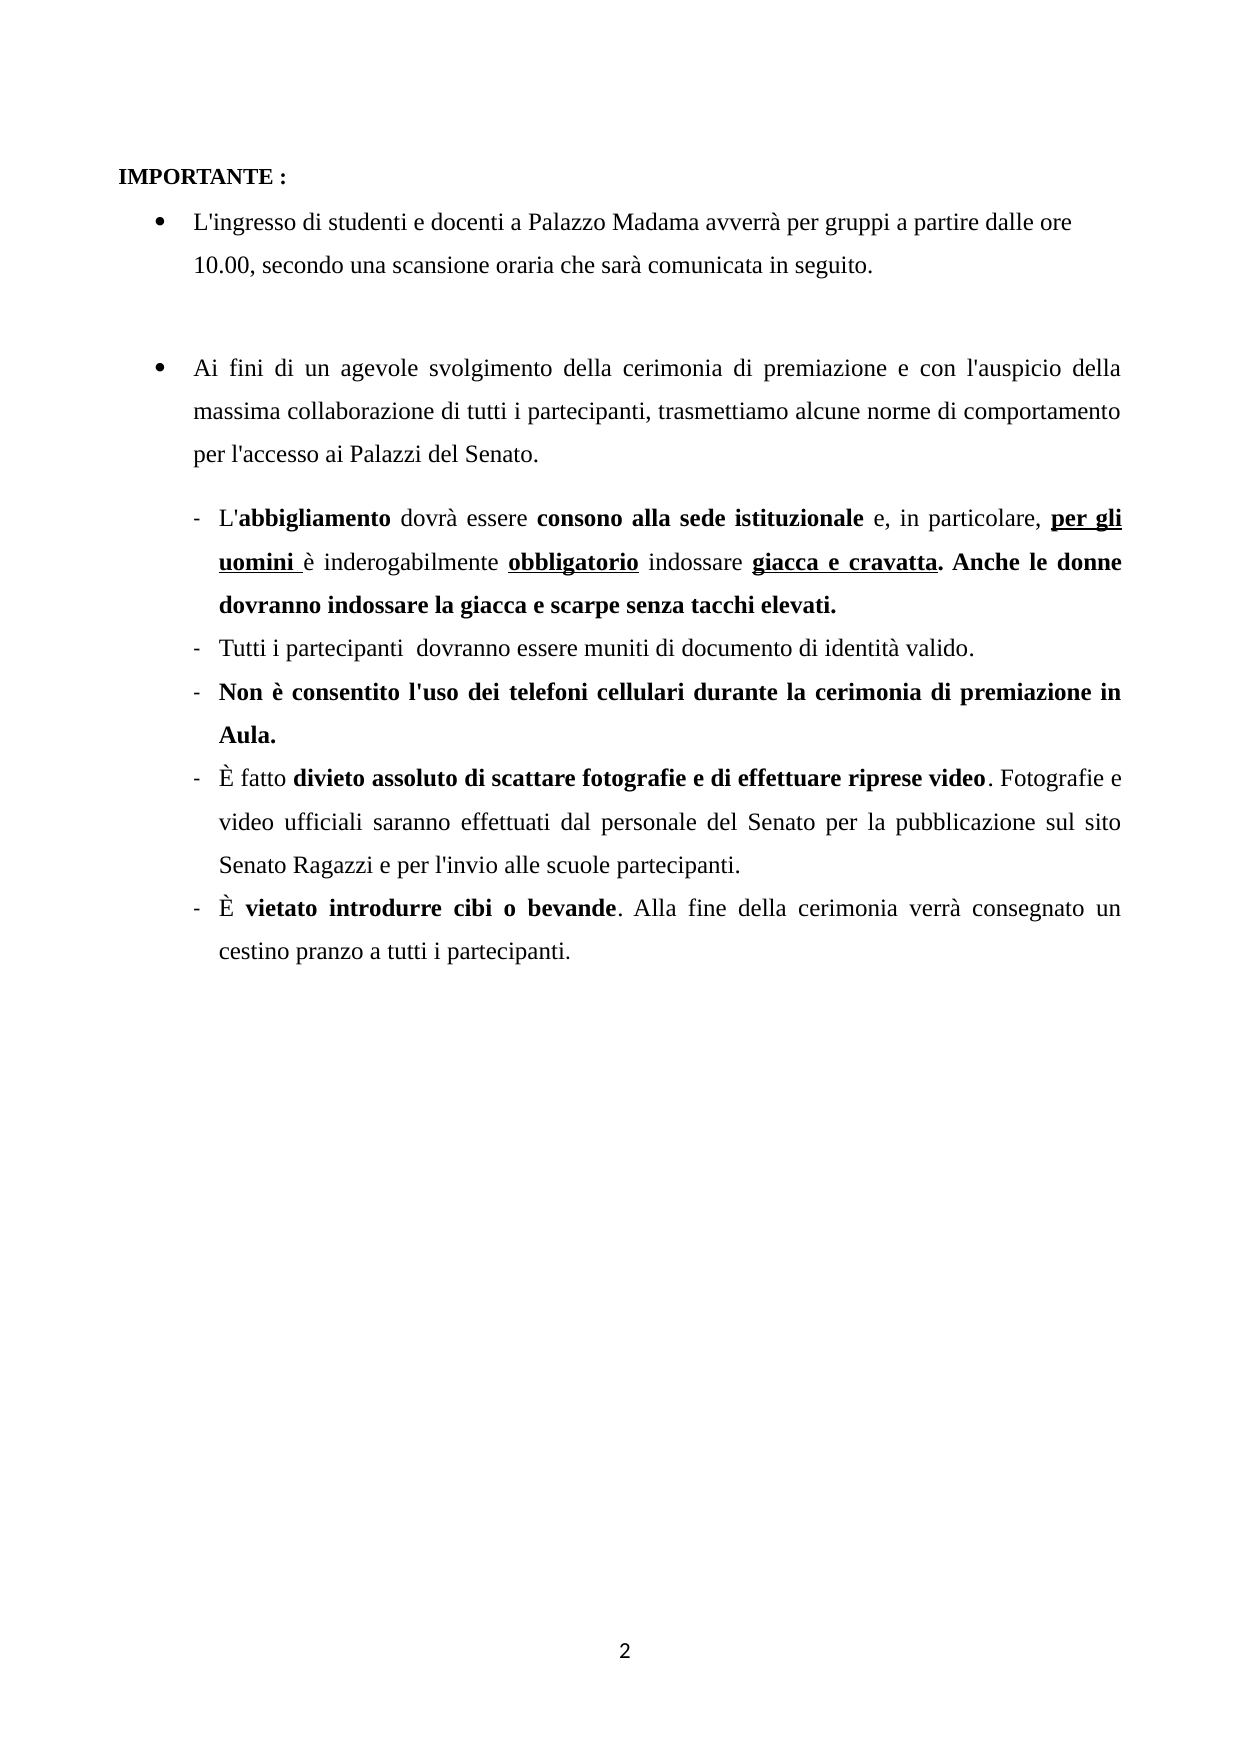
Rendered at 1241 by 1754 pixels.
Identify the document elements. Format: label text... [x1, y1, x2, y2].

text IMPORTANTE : [118, 163, 1122, 189]
list È fatto divieto assoluto di scattare fotografie e di effettuare riprese video. Fotografie e video ufficiali saranno effettuati dal personale del Senato per la pubblicazione sul sito Senato Ragazzi e per l'invio alle scuole partecipanti. [193, 763, 1122, 878]
list È vietato introdurre cibi o bevande. Alla fine della cerimonia verrà consegnato un cestino pranzo a tutti i partecipanti. [193, 893, 1122, 965]
list Tutti i partecipanti dovranno essere muniti di documento di identità valido. [193, 633, 1122, 662]
list L'abbigliamento dovrà essere consono alla sede istituzionale e, in particolare, per gli uomini è inderogabilmente obbligatorio indossare giacca e cravatta. Anche le donne dovranno indossare la giacca e scarpe senza tacchi elevati. [193, 503, 1122, 619]
list Non è consentito l'uso dei telefoni cellulari durante la cerimonia di premiazione in Aula. [193, 677, 1122, 749]
list Ai fini di un agevole svolgimento della cerimonia di premiazione e con l'auspicio della massima collaborazione di tutti i partecipanti, trasmettiamo alcune norme di comportamento per l'accesso ai Palazzi del Senato. [156, 353, 1122, 468]
list L'ingresso di studenti e docenti a Palazzo Madama avverrà per gruppi a partire dalle ore 10.00, secondo una scansione oraria che sarà comunicata in seguito. [156, 207, 1122, 279]
